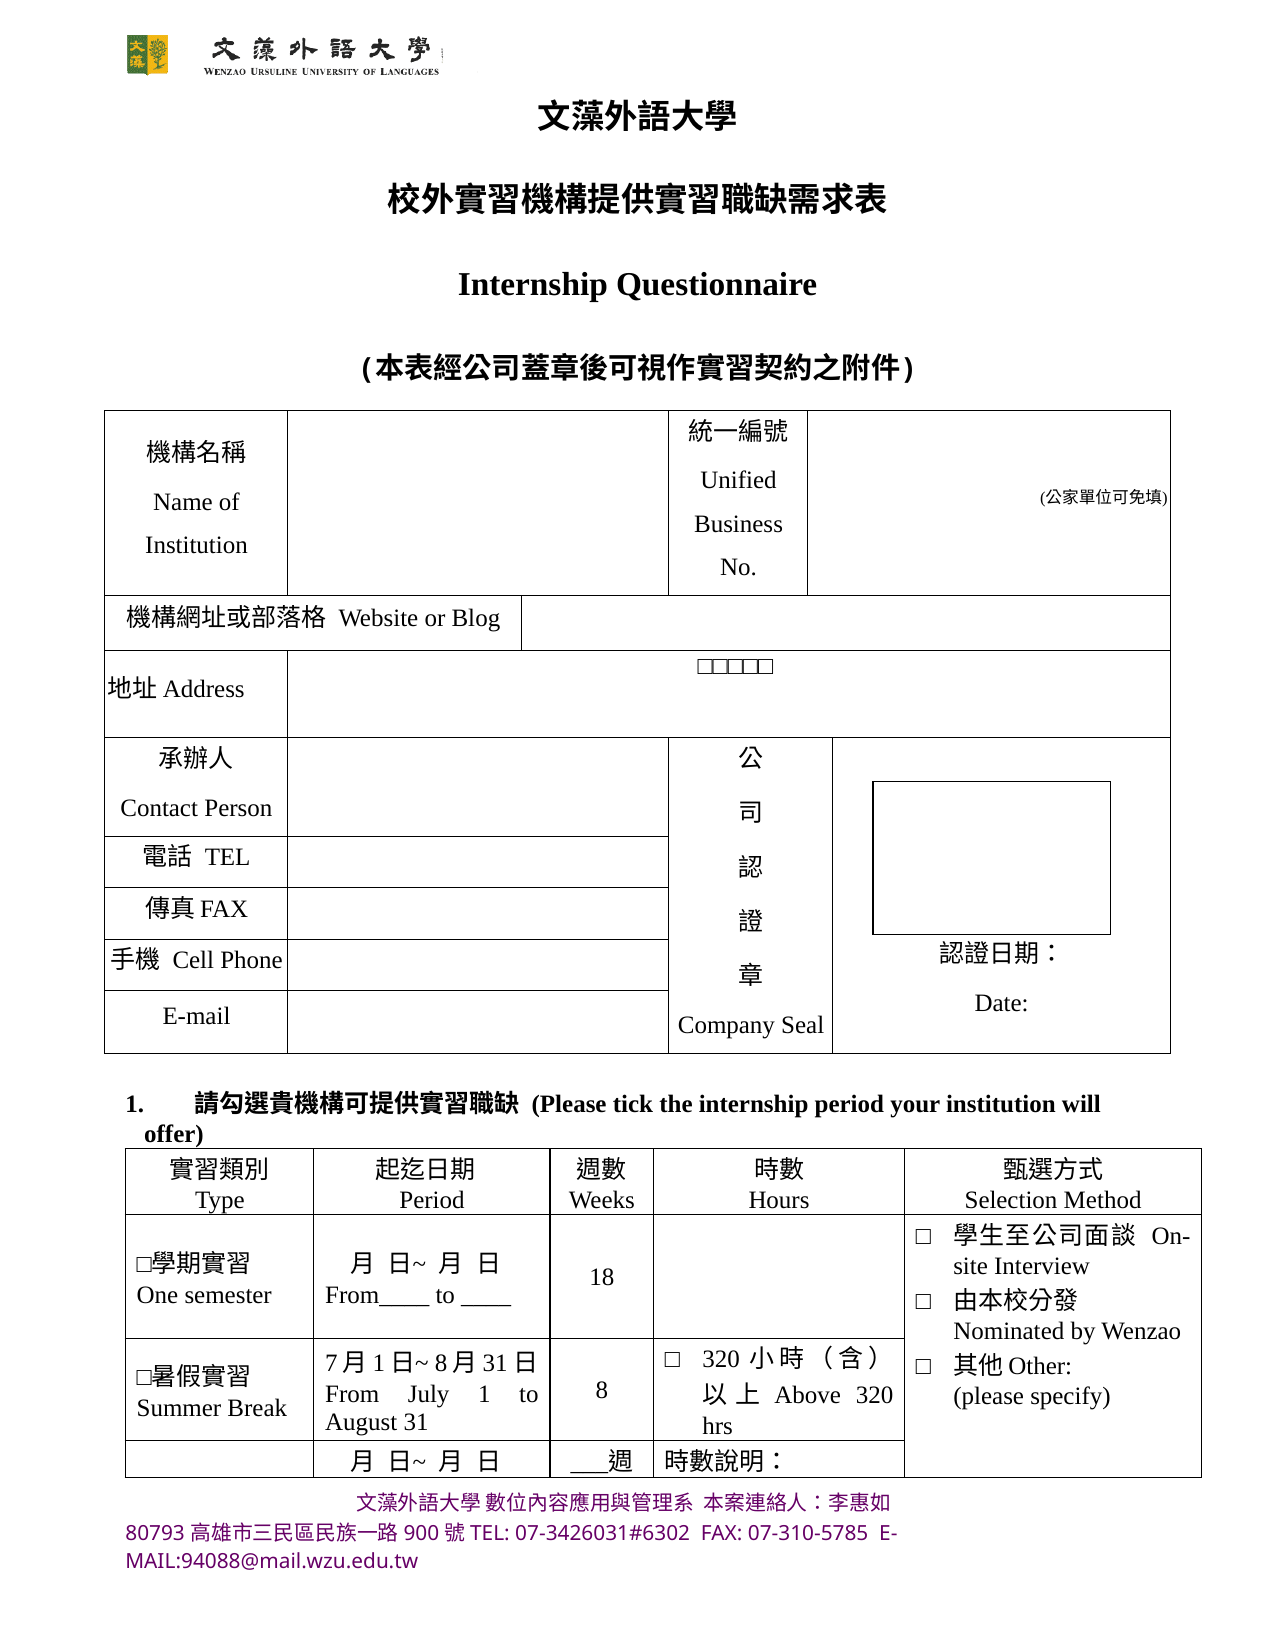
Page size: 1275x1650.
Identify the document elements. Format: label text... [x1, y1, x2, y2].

table_cell 公 司 認 證 章 Company Seal [669, 738, 832, 1053]
table_cell 8 [551, 1339, 653, 1440]
table_cell 手機 Cell Phone [105, 940, 287, 990]
table_cell [288, 837, 668, 887]
table_header 時數 Hours [654, 1149, 904, 1214]
list 請勾選貴機構可提供實習職缺 (Please tick the internship period your institution will offer) [125, 1083, 1150, 1148]
table_header 實習類別 Type [126, 1149, 313, 1214]
table_header 甄選方式 Selection Method [905, 1149, 1201, 1214]
table_cell 承辦人 Contact Person [105, 738, 287, 836]
table_cell [654, 1215, 904, 1338]
table_cell 學生至公司面談 On-site Interview 由本校分發 Nominated by Wenzao 其他Other: (please specify) [905, 1215, 1201, 1477]
table_cell [522, 596, 1170, 650]
text 文藻外語大學 [125, 102, 1150, 135]
table_cell [288, 991, 668, 1053]
table_cell 電話 TEL [105, 837, 287, 887]
table_cell 7月1日~ 8月31 日 From July 1 to August 31 [314, 1339, 549, 1440]
table_header (公家單位可免填) [808, 411, 1170, 595]
text 校外實習機構提供實習職缺需求表 [125, 185, 1150, 218]
table_cell □學期實習 One semester [126, 1215, 313, 1338]
table_cell 320小時（含）以上Above 320 hrs [654, 1339, 904, 1440]
table_cell 月 日~ 月 日 From____ to ____ [314, 1215, 549, 1338]
table_cell 地址Address [105, 651, 287, 737]
text Internship Questionnaire [125, 268, 1150, 302]
table_cell □□□□□ [288, 651, 1170, 737]
table_header 起迄日期 Period [314, 1149, 549, 1214]
table_cell 月 日~ 月 日 [314, 1441, 549, 1477]
table_cell E-mail [105, 991, 287, 1053]
table_header 機構名稱 Name of Institution [105, 411, 287, 595]
table_header 週數Weeks [551, 1149, 653, 1214]
table_cell 認證日期： Date: [833, 738, 1170, 1053]
table_cell 18 [551, 1215, 653, 1338]
table_cell 傳真FAX [105, 888, 287, 939]
text (本表經公司蓋章後可視作實習契約之附件) [125, 352, 1150, 385]
table_cell [288, 888, 668, 939]
table_cell ___週 [551, 1441, 653, 1477]
table_cell [288, 940, 668, 990]
table_header [288, 411, 668, 595]
table_cell 機構網址或部落格 Website or Blog [105, 596, 521, 650]
table_cell [126, 1441, 313, 1477]
table_cell [288, 738, 668, 836]
table_header 統一編號 Unified Business No. [669, 411, 807, 595]
table_cell □暑假實習 Summer Break [126, 1339, 313, 1440]
table_cell 時數說明： [654, 1441, 904, 1477]
